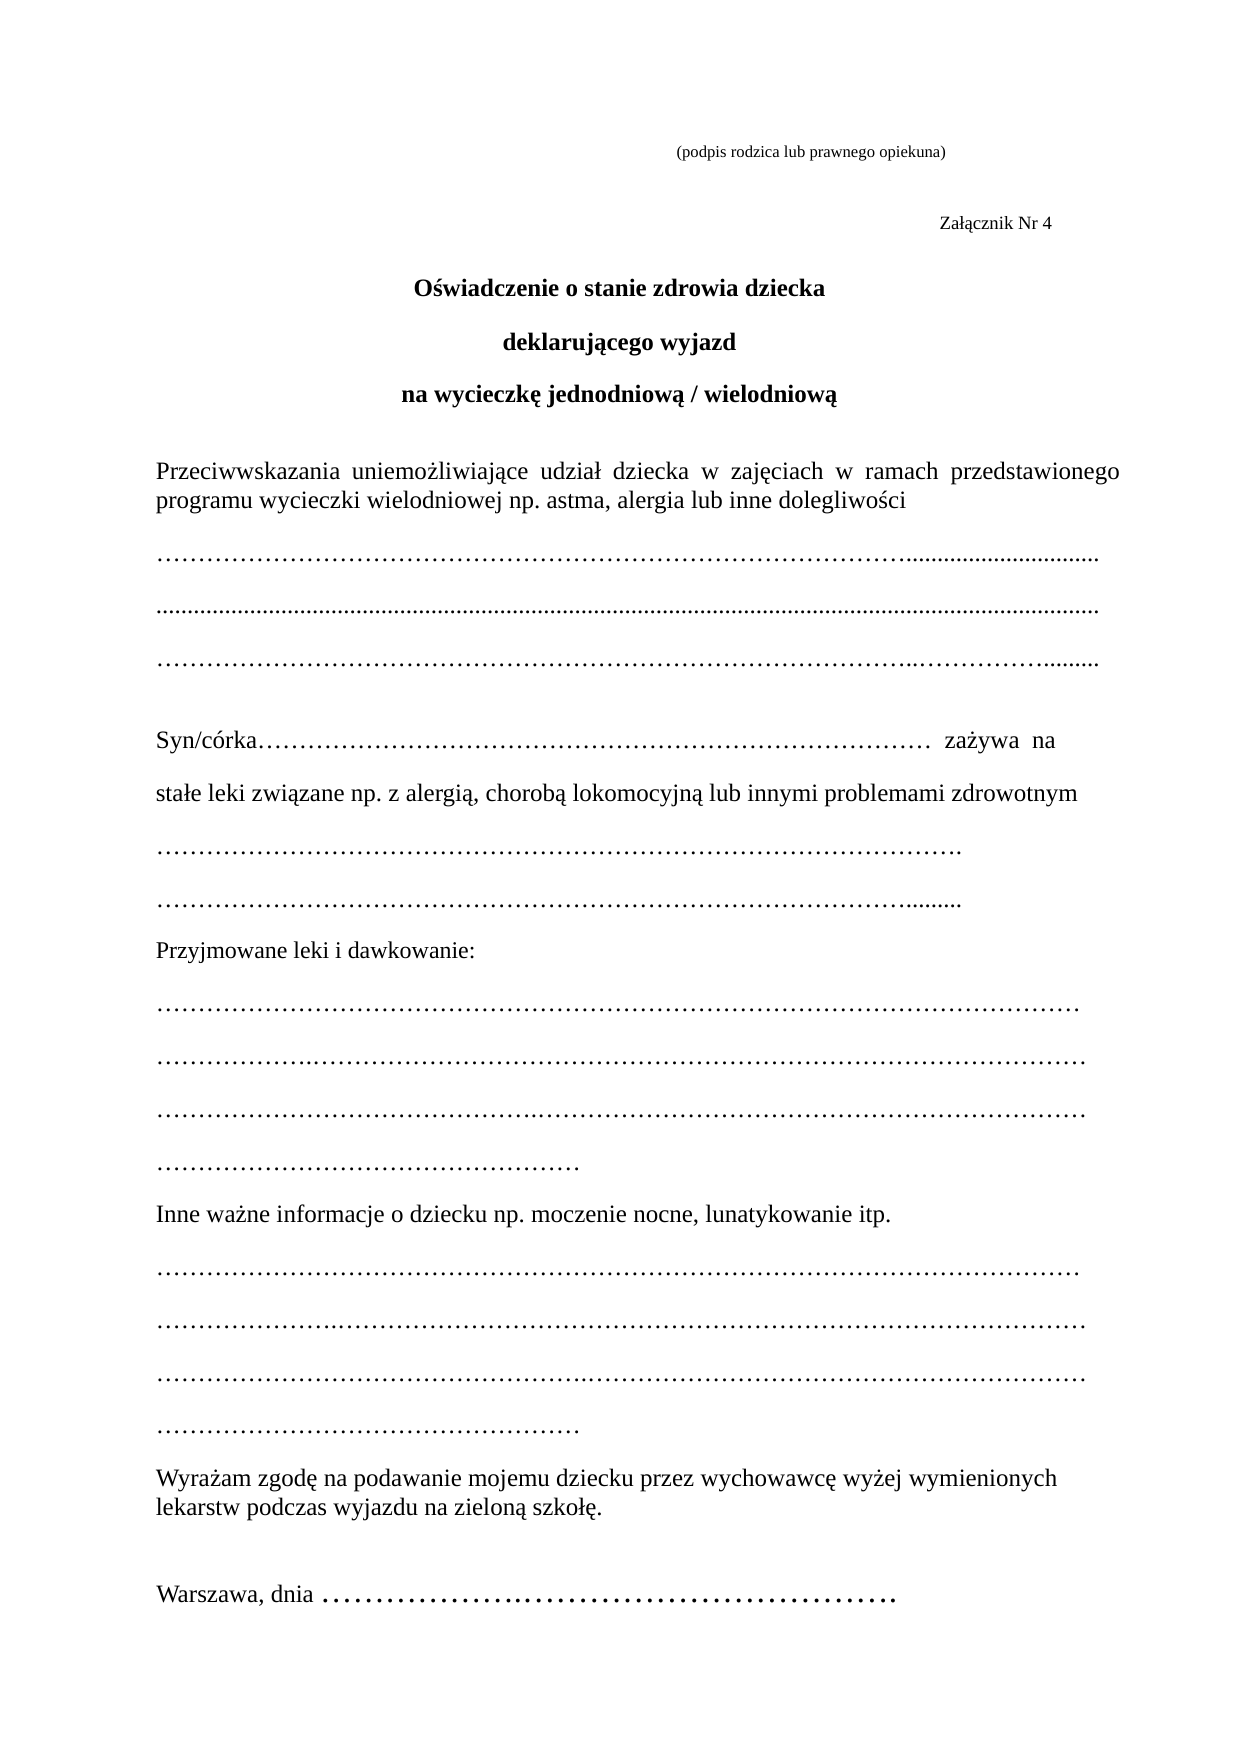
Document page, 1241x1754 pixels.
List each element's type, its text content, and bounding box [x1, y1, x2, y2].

text ....................................................................................................................................................... [156, 591, 1122, 619]
text Przyjmowane leki i dawkowanie: [156, 936, 1122, 964]
text …………………………………………… [156, 1411, 1122, 1439]
text ………………………………………………………………………………………………… [156, 1252, 1122, 1281]
text ………………………………………………………………………………………………… [156, 988, 1122, 1017]
text Inne ważne informacje o dziecku np. moczenie nocne, lunatykowanie itp. [156, 1199, 1122, 1228]
text …………………………………………….…………………………………………………… [156, 1358, 1122, 1387]
text ……………….………………………………………………………………………………… [156, 1041, 1122, 1070]
text stałe leki związane np. z alergią, chorobą lokomocyjną lub innymi problemami zdrowotnym [156, 778, 1120, 807]
text Załącznik Nr 4 [939, 212, 1122, 233]
text ……………………………………………………………………………………. [156, 831, 1122, 859]
text Oświadczenie o stanie zdrowia dziecka [118, 273, 1120, 301]
text Syn/córka……………………………………………………………………… zażywa na [156, 725, 1122, 754]
text ………………………………………………………………………………......... [156, 884, 1122, 912]
text …………………………………………… [156, 1147, 1122, 1175]
text Przeciwwskazania uniemożliwiające udział dziecka w zajęciach w ramach przedstawionego programu wycieczki wielodniowej np. astma, alergia lub inne dolegliwości [156, 456, 1120, 514]
text ……………………………………….………………………………………………………… [156, 1094, 1122, 1122]
text na wycieczkę jednodniową / wielodniową [118, 379, 1120, 408]
text ………………………………………………………………………………............................... [156, 538, 1122, 567]
text deklarującego wyjazd [118, 327, 1120, 355]
text ………………….……………………………………………………………………………… [156, 1305, 1122, 1334]
text Warszawa, dnia ……………….……………………………. [156, 1571, 1122, 1610]
text (podpis rodzica lub prawnego opiekuna) [676, 142, 1122, 161]
text ………………………………………………………………………………..……………......... [156, 643, 1122, 672]
text Wyrażam zgodę na podawanie mojemu dziecku przez wychowawcę wyżej wymienionych lekarstw podczas wyjazdu na zieloną szkołę. [156, 1463, 1120, 1521]
